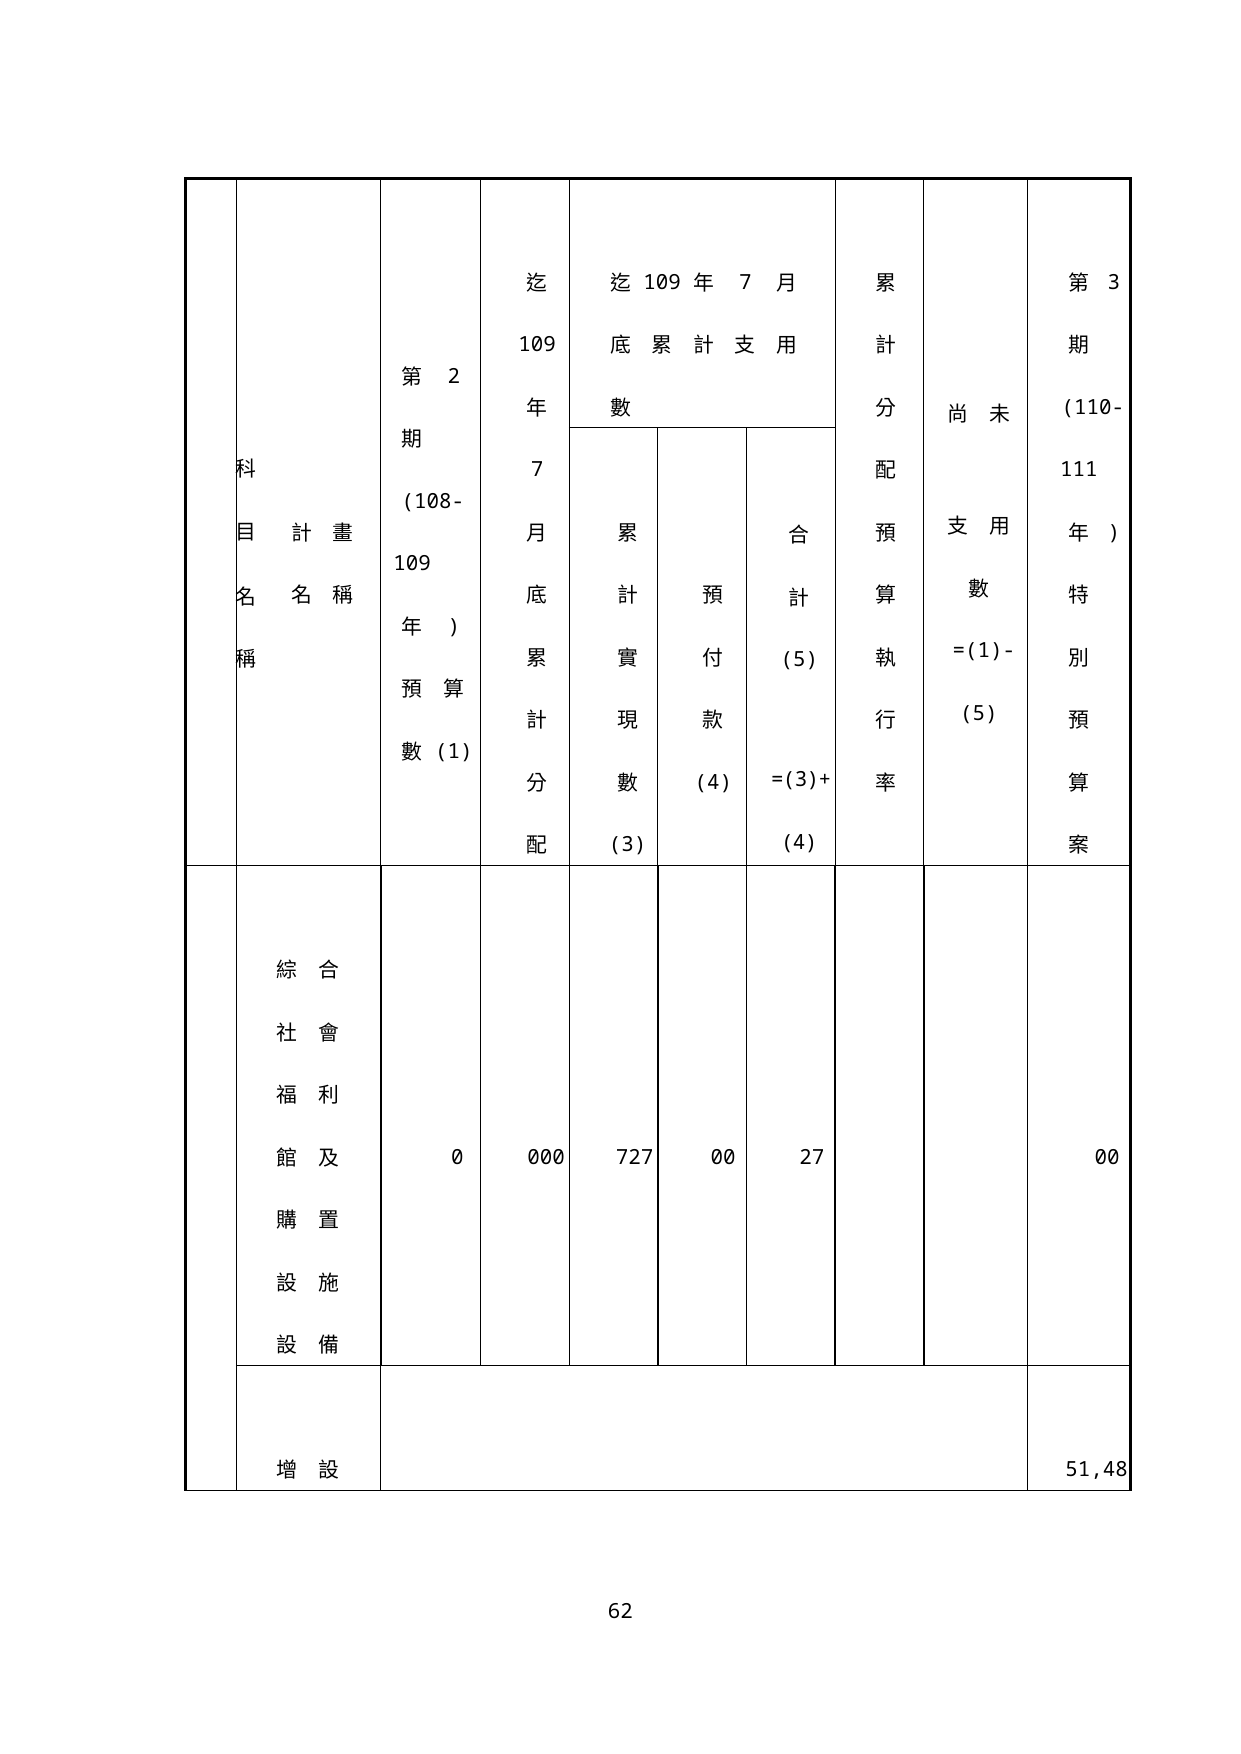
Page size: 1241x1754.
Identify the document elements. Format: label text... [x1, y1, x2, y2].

table_cell 27 [747, 866, 834, 1365]
table_header 第2期(108-109年)預算數(1) [381, 180, 480, 865]
table_header 尚未 支用數=(1)-(5) [924, 180, 1027, 865]
table_cell 00 [1028, 866, 1129, 1365]
table_cell 綜合社會福利館及購置設施設備 [237, 866, 380, 1365]
table_cell 00 [659, 866, 746, 1365]
table_cell 累計實現數(3) [570, 428, 657, 865]
table_header 迄109年7月底累計支用數 [570, 180, 835, 427]
table_header 第3期(110-111年)特別預算案數 [1028, 180, 1129, 865]
table_cell 51,48 [1028, 1366, 1129, 1490]
table_header 累計分配預算執行率 =(5)/(2) [836, 180, 923, 865]
table_header 計畫名稱 [237, 180, 380, 865]
table_cell 合計(5) =(3)+(4) [747, 428, 835, 865]
table_cell 預付款(4) [658, 428, 746, 865]
table_header 迄109年7月底累計分配數(2) [481, 180, 569, 865]
table_cell 82.16 [836, 866, 923, 1365]
table_cell 0 [382, 866, 480, 1365]
table_header 科目 名稱 [187, 180, 236, 865]
table_cell 增設 [237, 1366, 380, 1490]
table_cell 727 [570, 866, 657, 1365]
table_cell 000 [481, 866, 569, 1365]
table_cell [381, 1366, 1027, 1490]
table_cell 少子化友善育兒空間建 設 [187, 866, 236, 1490]
table_cell [925, 866, 1027, 1365]
